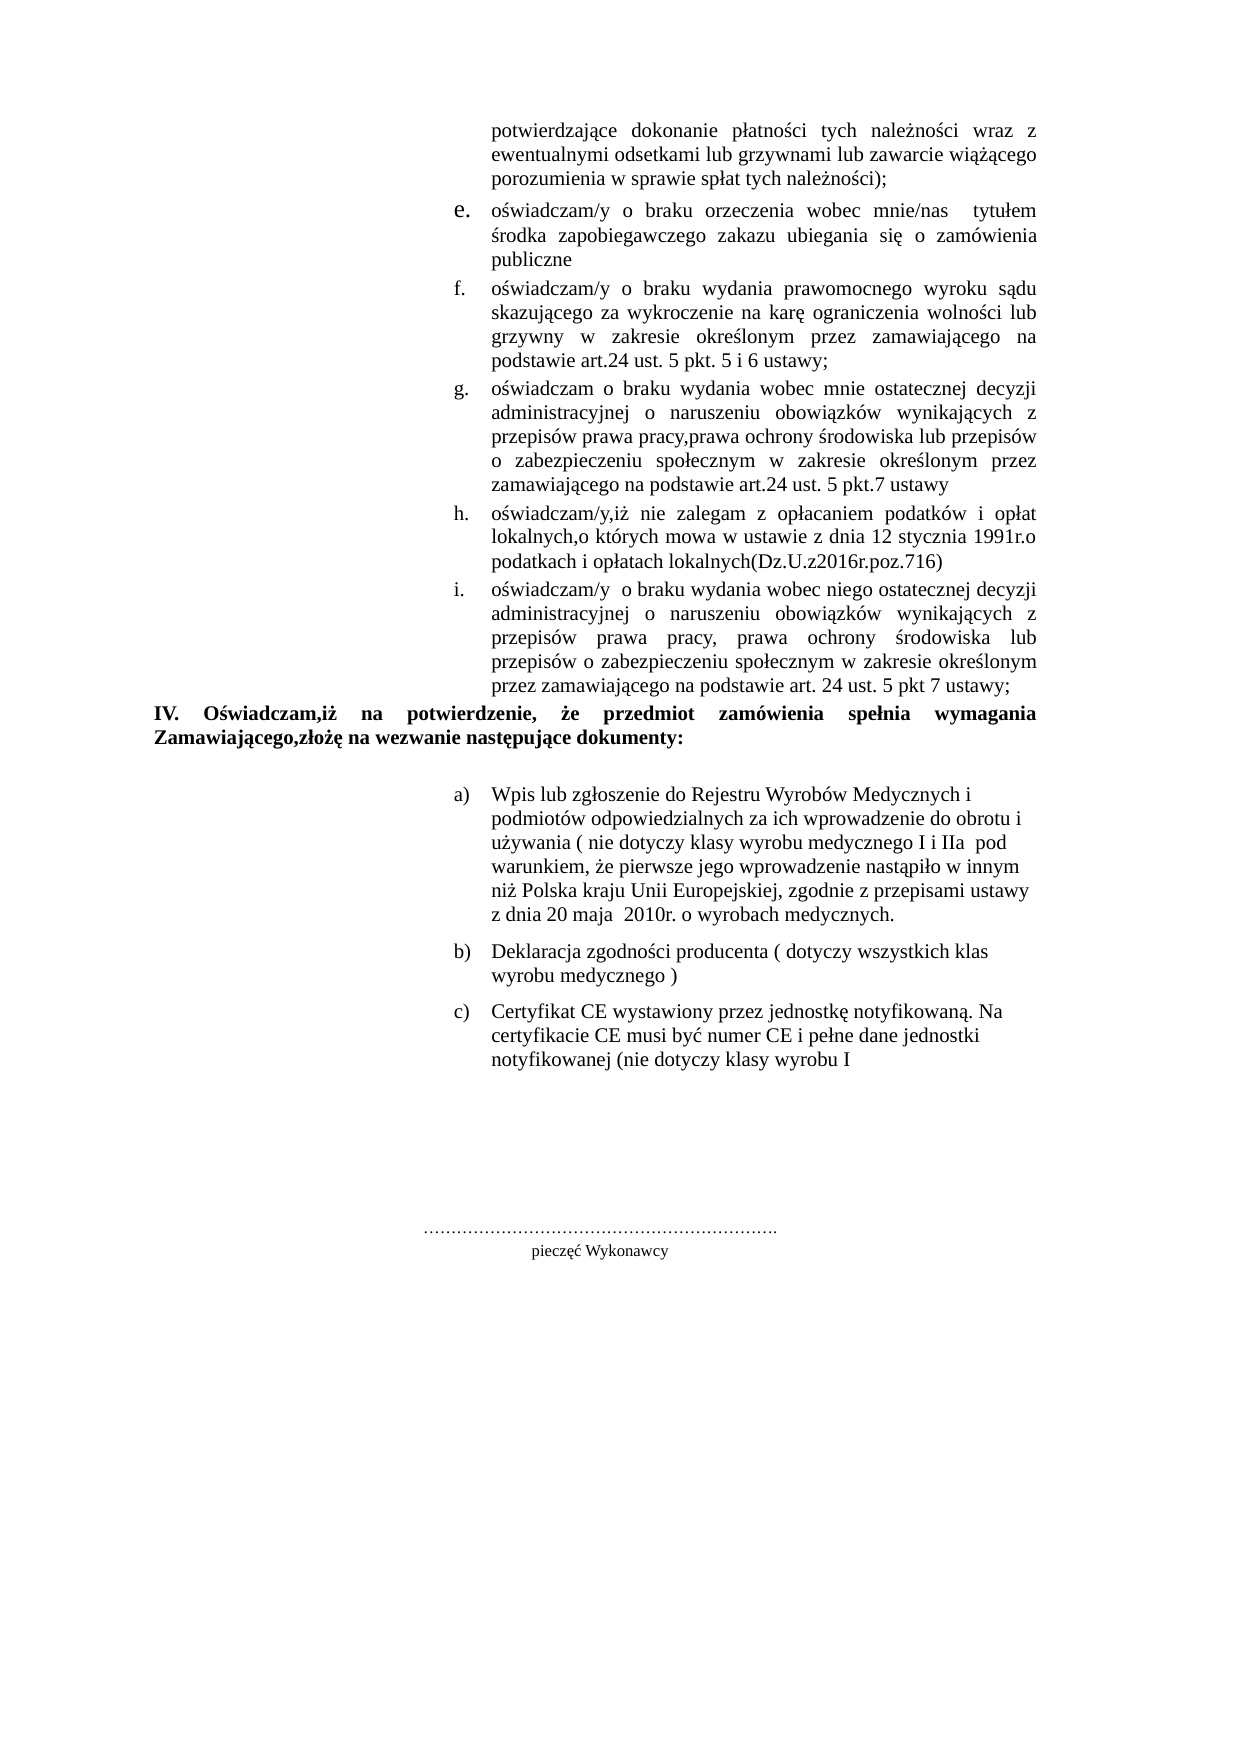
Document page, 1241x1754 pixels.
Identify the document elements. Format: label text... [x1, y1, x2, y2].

table_cell W przedmiotowym postępowaniu Zamawiający zgodnie z art. 24 ust. 1 pkt. 12-23 oraz art.24 ust.5 pkt 1-8 ustawy PZP wykluczy: wykonawcę, który nie wykazał spełniania warunków udziału w postępowaniu lub nie został zaproszony do negocjacji lub złożenia ofert wstępnych albo ofert, lub nie wykazał braku podstaw wykluczenia; wykonawcę będącego osobą fizyczną, którego prawomocnie skazano za przestępstwo: o którym mowa w­ art. 165a, art. 181–188, art. 189a, art. 218–221, art. 228–230a, art. 250a, art. 258 lub art. 270–309 ustawy z dnia 6 czerwca 1997 r. – Kodeks karny (Dz. U. Nr 88, poz. 553, z późn. zm.) lub­ art. 46 lub art. 48 ustawy z dnia 25 czerwca 2010 r. o sporcie (Dz. U. z 2016 r. poz. 176), o charakterze terrorystycznym, o którym mowa w art. 115 § 20 ustawy z dnia 6 czerwca 1997 r. – Kodeks karny, skarbowe, o którym mowa w art. 9 lub art. 10 ustawy z dnia 15 czerwca 2012 r. o skutkach powierzania wykonywania pracy cudzoziemcom przebywającym wbrew przepisom na terytorium Rzeczypospolitej Polskiej (Dz. U. poz. 769); wykonawcę, jeżeli urzędującego członka jego organu zarządzającego lub nadzorczego, wspólnika spółki w spółce jawnej lub partnerskiej albo komplementariusza w spółce komandytowej lub komandytowo-akcyjnej lub prokurenta prawomocnie skazano za przestępstwo, o którym mowa w pkt 2; wykonawcę, wobec którego wydano prawomocny wyrok sądu lub ostateczną decyzję administracyjną o zaleganiu z uiszczeniem podatków, opłat lub składek na ubezpieczenia społeczne lub zdrowotne, chyba że wykonawca dokonał płatności należnych podatków, opłat lub składek na ubezpieczenia społeczne lub zdrowotne wraz z odsetkami lub grzywnami lub zawarł wiążące porozumienie w sprawie spłaty tych należności; wykonawcę, który w wyniku zamierzonego działania lub rażącego niedbalstwa wprowadził zamawiającego w błąd przy przedstawieniu informacji, że nie podlega wykluczeniu, spełnia warunki udziału w postępowaniu lub kryteria selekcji, lub który zataił te informacje lub nie jest w stanie przedstawić wymaganych dokumentów; wykonawcę, który w wyniku lekkomyślności lub niedbalstwa przedstawił informacje wprowadzające w błąd zamawiającego, mogące mieć istotny wpływ na decyzje podejmowane przez zamawiającego w postępowaniu o udzielenie zamówienia; wykonawcę, który bezprawnie wpływał lub próbował wpłynąć na czynności zamawiającego lub pozyskać informacje poufne, mogące dać mu przewagę w postępowaniu o udzielenie zamówienia; wykonawcę, który brał udział w przygotowaniu postępowania o udzielenie zamówienia lub którego pracownik, a także osoba wykonująca pracę na podstawie umowy zlecenia, o dzieło, agencyjnej lub innej umowy o świadczenie usług, brał udział w przygotowaniu takiego postępowania, chyba że spowodowane tym zakłócenie konkurencji może być wyeliminowane w inny sposób niż przez wykluczenie wykonawcy z udziału w postępowaniu; wykonawcę, który z innymi wykonawcami zawarł porozumienie mające na celu zakłócenie konkurencji między wykonawcami w postępowaniu o udzielenie zamówienia, co zamawiający jest w stanie wykazać za pomocą stosownych środków dowodowych; wykonawcę będącego podmiotem zbiorowym, wobec którego sąd orzekł zakaz ubiegania się o zamówienia publiczne na podstawie ustawy z dnia 28 października 2002 r. o odpowiedzialności podmiotów zbiorowych za czyny zabronione pod groźbą kary (Dz. U. z 2015 r. poz. 1212, 1844 i 1855 oraz z 2016 r. poz. 437); wykonawcę, wobec którego orzeczono tytułem środka zapobiegawczego zakaz ubiegania się o zamówienia publiczne; wykonawców, którzy należąc do tej samej grupy kapitałowej, w rozumieniu ustawy z dnia 16 lutego 2007 r. o ochronie konkurencji i konsumentów (Dz. U. z 2015 r. poz. 184, 1618 i 1634), złożyli odrębne oferty, oferty częściowe lub wnioski o dopuszczenie do udziału w postępowaniu, chyba że wykażą, że istniejące między nimi powiązania nie prowadzą do zakłócenia konkurencji w postępowaniu o udzielenie zamówienia. Wykonawcę,w stosunku do którego otwarto likwidację, w zatwierdzonym przez sąd układzie w postępowaniu restrukturyzacyjnym jest przewidziane zaspokojenie wierzycieli przez likwidację jego majątku lub sąd zarządził likwidację jego majątku w trybie art. 332 ust. 1 ustawy z dnia 15 maja 2015 r. - Prawo restrukturyzacyjne (Dz. U. poz. 978, z późn. zm.) lub którego upadłość ogłoszono, z wyjątkiem wykonawcy, który po ogłoszeniu upadłości zawarł układ zatwierdzony prawomocnym postanowieniem sądu, jeżeli układ nie przewiduje zaspokojenia wierzycieli przez likwidację majątku upadłego, chyba że sąd zarządził likwidację jego majątku w trybie art. 366 ust. 1 ustawy z dnia 28 lutego 2003 r. - Prawo upadłościowe (Dz. U. z 2015 r. poz. 233, z późn. zm.); wykonawcę, który w sposób zawiniony poważnie naruszył obowiązki zawodowe, co podważa jego uczciwość, w szczególności gdy wykonawca w wyniku zamierzonego działania lub rażącego niedbalstwa nie wykonał lub nienależycie wykonał zamówienie, co zamawiający jest w stanie wykazać za pomocą stosownych środków dowodowych; jeżeli wykonawca lub osoby, o których mowa w ust. 1 pkt 14, uprawnione do reprezentowania wykonawcy pozostają w relacjach określonych w art. 17 ust. 1 pkt 2-4 z:Zamawiającym,osobami uprawnionymi do reprezentowania zamawiającego,członkami komisji przetargowej,osobami, które złożyły oświadczenie, o którym mowa w art. 17 ust. 2A chyba że jest możliwe zapewnienie bezstronności po stronie zamawiającego w inny sposób niż przez wykluczenie wykonawcy z udziału w postępowaniu; wykonawcę, który, z przyczyn leżących po jego stronie, nie wykonał albo nienależycie wykonał istotnym stopniu wcześniejszą umowę w sprawie zamówienia publicznego lub umowę koncesji, zawartą z zamawiającym, o którym mowa w art. 3 ust. 1 pkt 1-4, co doprowadziło do rozwiązania umowy lub zasądzenia odszkodowania; wykonawcę będącego osobą fizyczną, którego prawomocnie skazano za wykroczenie przeciwko prawom pracownika lub wykroczenie przeciwko środowisku, jeżeli za jego popełnienie wymierzono karę aresztu, ograniczenia wolności lub karę grzywny nie niższą niż 3000 złotych; jeżeli urzędującego członka jego organu zarządzającego lub nadzorczego, wspólnika spółki w spółce jawnej lub partnerskiej albo komplementariusza w spółce komandytowej lub komandytowo-akcyjnej lub prokurenta prawomocnie skazano za wykroczenie, o którym mowa w pkt 5; wobec którego wydano ostateczną decyzję administracyjną o naruszeniu obowiązków wynikających z przepisów prawa pracy, prawa ochrony środowiska lub przepisów o zabezpieczeniu społecznym, jeżeli wymierzono tą decyzją karę pieniężną nie niższą niż 3000 złotych; który naruszył obowiązki dotyczące płatności podatków, opłat lub składek na ubezpieczenia społeczne lub zdrowotne, co zamawiający jest w stanie wykazać za pomocą stosownych środków dowodowych, z wyjątkiem przypadku, o którym mowa w ust. 1 pkt 15, chyba że wykonawca dokonał płatności należnych podatków, opłat lub składek na ubezpieczenia społeczne lub zdrowotne wraz z odsetkami lub grzywnami lub zawarł wiążące porozumienie w sprawie spłaty tych należności. II. Oświadczam, że spełniam warunki udziału w stępowaniu dotyczące: sytuacji technicznej lub zawodowej i wykażę jego spełnienie poprzez złożenie po wezwaniu przez Zamawiającego następujących dokumentów : wykaz dostaw przedmiotu zamowienia , a w przypadku świadczeń okresowych lub ciągłych również wykonywanych dwóch dostaw ( w tym minimum jedna dostawa o wartości nie mniejszej niż podane w punkcie V.2)a) SIWZ) , w okresie ostatnich 3 lat przed upływem terminu składania ofert albo wniosków o dopuszczenie do udziału w postępowaniu, a jeżeli okres prowadzenia działalności jest krótszy – w tym okresie, wraz z podaniem ich wartości, przedmiotu, dat wykonania i podmiotów, na rzecz których dostawy lub usługi zostały wykonane, oraz załączeniem dowodów określających czy te dostawy lub usługi zostały wykonane lub są wykonywane należycie, przy czym dowodami, o których mowa, są referencje bądź inne dokumenty wystawione przez podmiot, na rzecz którego dostawy lub usługi były wykonywane, a w przypadku świadczeń okresowych lub ciągłych są wykonywane, a jeżeli z uzasadnionej przyczyny o obiektywnym charakterze wykonawca nie jest w stanie uzyskać tych dokumentów – oświadczenie wykonawcy; w przypadku świadczeń okresowych lub ciągłych nadal wykonywanych referencje bądź inne dokumenty potwierdzające ich należyte wykonywanie powinny być wydane nie wcześniej niż 3 miesiące przed upływem terminu składania ofert albo wniosków o dopuszczenie do udziału w postępowaniu. III. Oświadczam, że nie podlegam wykluczeniu i wykażę powyższe poprzez złożenie po wezwaniu przez Zamawiającego następujących dokumentów i oświadczeń: Odpis z właściwego rejestru lub centralnej ewidencji i informacji o działalności gospodarczej,jeżeli odrębne przepisy wymagają wpisu do rejestru lub ewidencji,w celu potwierdzenia braku podstaw wykluczenia na podstawie art.24 ust.5 pkt.1 ustawy ( wystawiony nie wcześniej niż 6 miesięcy przed upływem terminu składania dokumentu); zaświadczenia właściwego naczelnika urzędu skarbowego potwierdzającego, że wykonawca nie zalega z opłacaniem podatków, wystawionego nie wcześniej niż 3 miesiące przed upływem terminu składania dokumentu, lub innego dokumentu potwierdzającego, że wykonawca zawarł porozumienie z właściwym organem podatkowym w sprawie spłat tych należności wraz z ewentualnymi odsetkami lub grzywnami, w szczególności uzyskał przewidziane prawem zwolnienie, odroczenie lub rozłożenie na raty zaległych płatności lub wstrzymanie w całości wykonania decyzji właściwego organu; zaświadczenia właściwej terenowej jednostki organizacyjnej Zakładu Ubezpieczeń Społecznych lub kasy Rolniczego Ubezpieczenia Społecznego albo innego dokumentu potwierdzającego, że wykonawca nie zalega z opłacaniem składek na ubezpieczenia społeczne lub zdrowotne, wystawionego nie wcześniej niż 3 miesiące przed upływem terminu składania dokumentu, lub innego dokumentu potwierdzającego, że wykonawca zawarł porozumienie z właściwym organem w sprawie spłat tych należności wraz z ewentualnymi odsetkami lub grzywnami, w szczególności uzyskał przewidziane prawem zwolnienie, odroczenie lub rozłożenie na raty zaległych płatności lub wstrzymanie w całości wykonania decyzji właściwego organu; oświadczam/y, że wobec mnie/nas nie wydano prawomocnego wyroku sądu lub ostatecznej decyzji administracyjnej o zaleganiu z uiszczaniem podatków, opłat lub składek na ubezpieczenia społeczne lub zdrowotne ( jeśli wydano powyższy wyrok należy dostarczyć wyrok lub decyzję – dokumenty potwierdzające dokonanie płatności tych należności wraz z ewentualnymi odsetkami lub grzywnami lub zawarcie wiążącego porozumienia w sprawie spłat tych należności); oświadczam/y o braku orzeczenia wobec mnie/nas tytułem środka zapobiegawczego zakazu ubiegania się o zamówienia publiczne oświadczam/y o braku wydania prawomocnego wyroku sądu skazującego za wykroczenie na karę ograniczenia wolności lub grzywny w zakresie określonym przez zamawiającego na podstawie art.24 ust. 5 pkt. 5 i 6 ustawy; oświadczam o braku wydania wobec mnie ostatecznej decyzji administracyjnej o naruszeniu obowiązków wynikających z przepisów prawa pracy,prawa ochrony środowiska lub przepisów o zabezpieczeniu społecznym w zakresie określonym przez zamawiającego na podstawie art.24 ust. 5 pkt.7 ustawy oświadczam/y,iż nie zalegam z opłacaniem podatków i opłat lokalnych,o których mowa w ustawie z dnia 12 stycznia 1991r.o podatkach i opłatach lokalnych(Dz.U.z2016r.poz.716) oświadczam/y o braku wydania wobec niego ostatecznej decyzji administracyjnej o naruszeniu obowiązków wynikających z przepisów prawa pracy, prawa ochrony środowiska lub przepisów o zabezpieczeniu społecznym w zakresie określonym przez zamawiającego na podstawie art. 24 ust. 5 pkt 7 ustawy; IV. Oświadczam,iż na potwierdzenie, że przedmiot zamówienia spełnia wymagania Zamawiającego,złożę na wezwanie następujące dokumenty: Wpis lub zgłoszenie do Rejestru Wyrobów Medycznych i podmiotów odpowiedzialnych za ich wprowadzenie do obrotu i używania ( nie dotyczy klasy wyrobu medycznego I i IIa pod warunkiem, że pierwsze jego wprowadzenie nastąpiło w innym niż Polska kraju Unii Europejskiej, zgodnie z przepisami ustawy z dnia 20 maja 2010r. o wyrobach medycznych. Deklaracja zgodności producenta ( dotyczy wszystkich klas wyrobu medycznego ) Certyfikat CE wystawiony przez jednostkę notyfikowaną. Na certyfikacie CE musi być numer CE i pełne dane jednostki notyfikowanej (nie dotyczy klasy wyrobu I [142, 118, 1048, 1112]
table_cell ………………………………………………………. pieczęć Wykonawcy [142, 1112, 1058, 1264]
table_cell [1049, 118, 1058, 1112]
